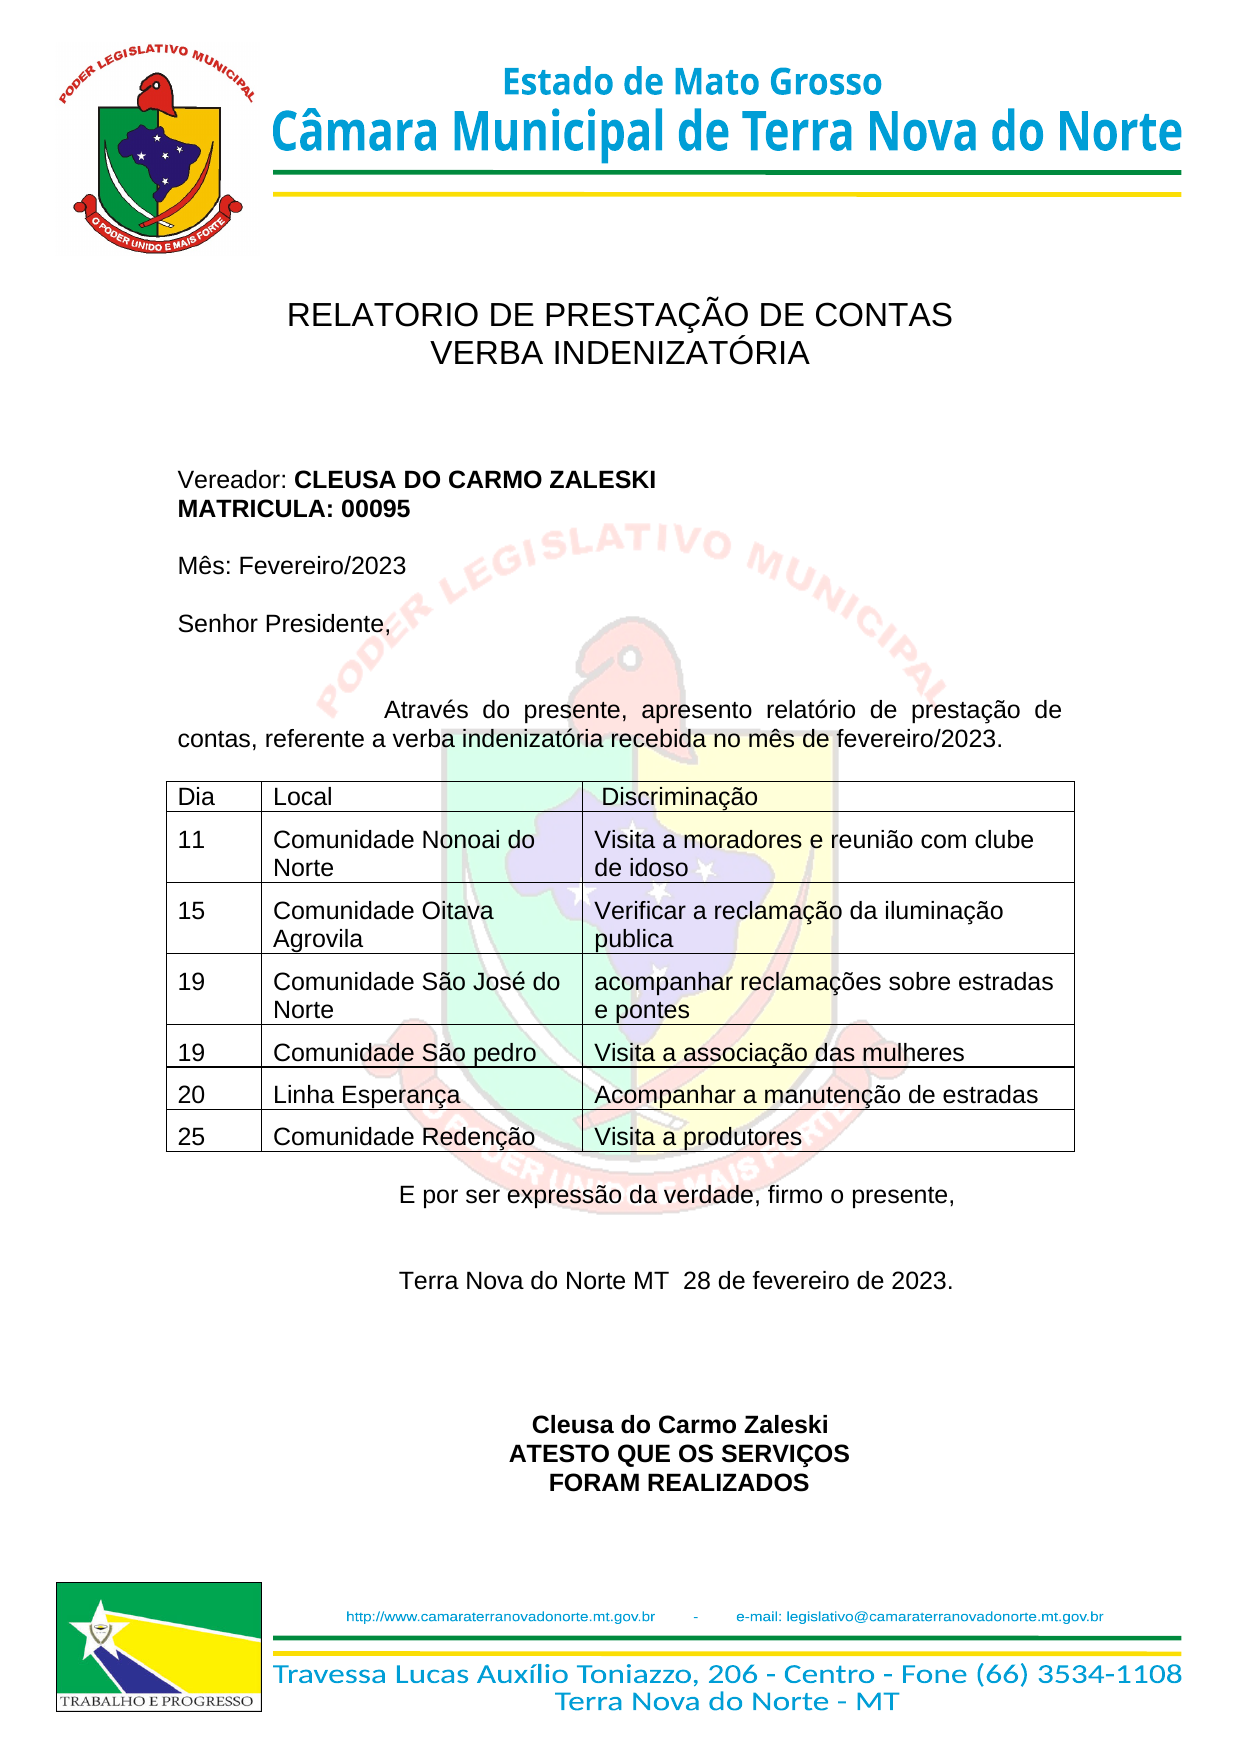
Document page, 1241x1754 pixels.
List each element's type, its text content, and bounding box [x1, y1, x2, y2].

table_cell Acompanhar a manutenção de estradas [966, 1068, 1074, 1109]
text Cleusa do Carmo Zaleski [177, 1410, 1063, 1439]
text Senhor Presidente, [966, 609, 1063, 637]
table_cell Comunidade São José do Norte [262, 954, 303, 1024]
table_cell Comunidade São pedro [262, 1025, 303, 1066]
table_cell 15 [167, 883, 261, 953]
table_cell 11 [167, 812, 261, 882]
text Vereador: CLEUSA DO CARMO ZALESKI [177, 465, 1063, 494]
text VERBA INDENIZATÓRIA [177, 333, 1063, 371]
table_cell Visita a associação das mulheres [966, 1025, 1074, 1066]
table_cell 25 [167, 1110, 261, 1151]
table_cell Comunidade Redenção [262, 1110, 303, 1151]
table_cell 20 [167, 1068, 261, 1109]
text Através do presente, apresento relatório de prestação de contas, referente a verba indenizatória recebida no mês de fevereiro/2023. [966, 695, 1063, 752]
text MATRICULA: 00095 [177, 494, 1063, 522]
text Mês: Fevereiro/2023 [966, 551, 1063, 580]
picture [55, 42, 260, 256]
table_cell Linha Esperança [262, 1068, 303, 1109]
table_cell Verificar a reclamação da iluminação publica [966, 883, 1074, 953]
text E por ser expressão da verdade, firmo o presente, [966, 1180, 1063, 1209]
text Senhor Presidente, [177, 609, 303, 637]
table_cell Comunidade Oitava Agrovila [262, 883, 303, 953]
table_cell Comunidade Nonoai do Norte [262, 812, 303, 882]
table_cell Visita a produtores [966, 1110, 1074, 1151]
table_header Discriminação [966, 782, 1074, 811]
table_cell acompanhar reclamações sobre estradas e pontes [966, 954, 1074, 1024]
text FORAM REALIZADOS [177, 1468, 1063, 1496]
table_header Dia [167, 782, 261, 811]
table_header Local [262, 782, 303, 811]
text E por ser expressão da verdade, firmo o presente, [177, 1180, 303, 1209]
text Através do presente, apresento relatório de prestação de contas, referente a verba indenizatória recebida no mês de fevereiro/2023. [177, 695, 303, 752]
text Mês: Fevereiro/2023 [177, 551, 303, 580]
text Terra Nova do Norte MT 28 de fevereiro de 2023. [177, 1266, 1063, 1295]
table_cell Visita a moradores e reunião com clube de idoso [966, 812, 1074, 882]
picture [860, 1611, 868, 1623]
text ATESTO QUE OS SERVIÇOS [236, 1439, 1122, 1468]
text RELATORIO DE PRESTAÇÃO DE CONTAS [177, 294, 1063, 333]
picture [57, 1583, 261, 1711]
table_cell 19 [167, 954, 261, 1024]
table_cell 19 [167, 1025, 261, 1066]
